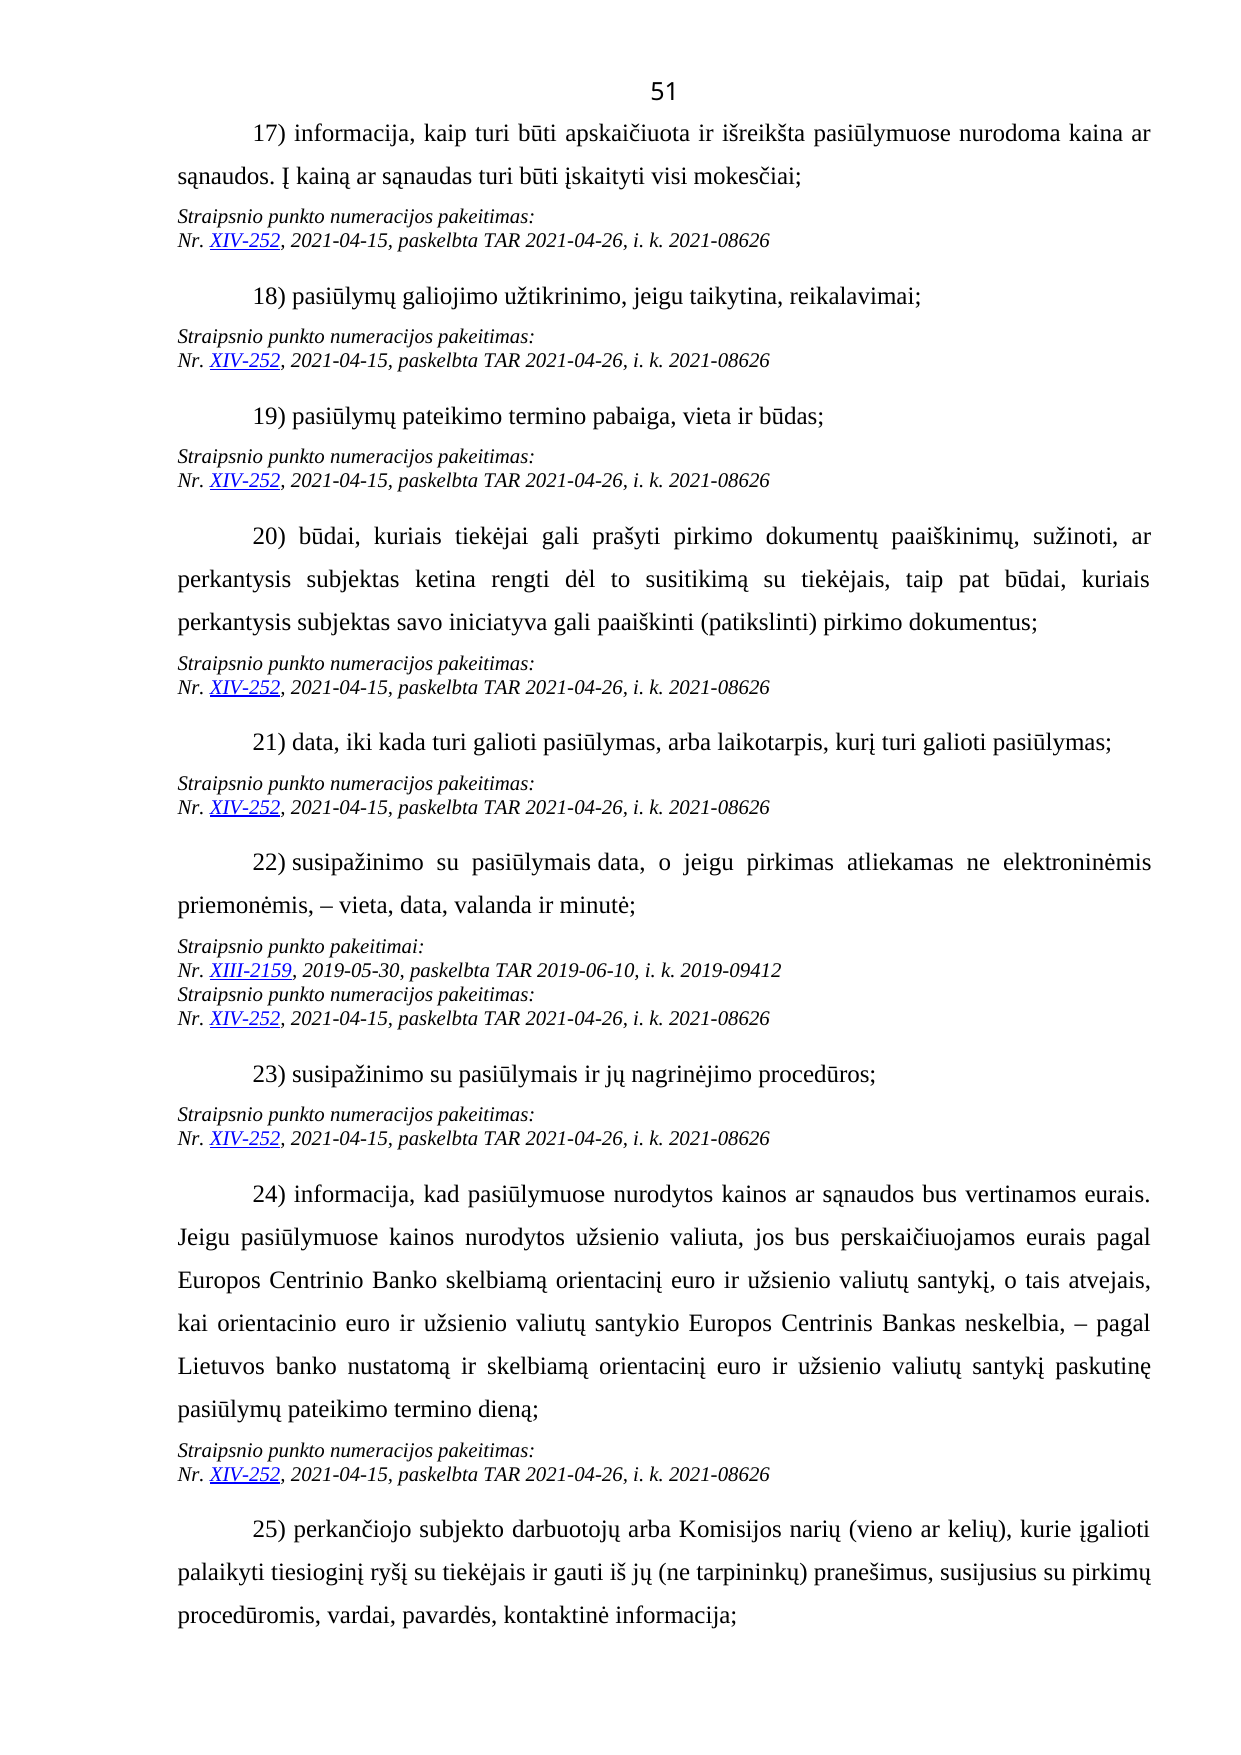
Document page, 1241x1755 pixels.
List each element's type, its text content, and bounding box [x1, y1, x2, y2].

text 22) susipažinimo su pasiūlymais data, o jeigu pirkimas atliekamas ne elektroninėmis priemonėmis, – vieta, data, valanda ir minutė; [177, 847, 1152, 919]
text Nr. XIV-252, 2021-04-15, paskelbta TAR 2021-04-26, i. k. 2021-08626 [177, 228, 1152, 252]
text Straipsnio punkto numeracijos pakeitimas: [177, 1102, 1152, 1126]
text Nr. XIV-252, 2021-04-15, paskelbta TAR 2021-04-26, i. k. 2021-08626 [177, 1126, 1152, 1150]
text 17) informacija, kaip turi būti apskaičiuota ir išreikšta pasiūlymuose nurodoma kaina ar sąnaudos. Į kainą ar sąnaudas turi būti įskaityti visi mokesčiai; [177, 118, 1152, 190]
text Straipsnio punkto numeracijos pakeitimas: [177, 982, 1152, 1006]
text Straipsnio punkto numeracijos pakeitimas: [177, 204, 1152, 228]
subtitle 19) pasiūlymų pateikimo termino pabaiga, vieta ir būdas; [177, 401, 1152, 430]
text Straipsnio punkto numeracijos pakeitimas: [177, 324, 1152, 348]
text Nr. XIII-2159, 2019-05-30, paskelbta TAR 2019-06-10, i. k. 2019-09412 [177, 958, 1152, 982]
text Nr. XIV-252, 2021-04-15, paskelbta TAR 2021-04-26, i. k. 2021-08626 [177, 468, 1152, 492]
text 24) informacija, kad pasiūlymuose nurodytos kainos ar sąnaudos bus vertinamos eurais. Jeigu pasiūlymuose kainos nurodytos užsienio valiuta, jos bus perskaičiuojamos eurais pagal Europos Centrinio Banko skelbiamą orientacinį euro ir užsienio valiutų santykį, o tais atvejais, kai orientacinio euro ir užsienio valiutų santykio Europos Centrinis Bankas neskelbia, – pagal Lietuvos banko nustatomą ir skelbiamą orientacinį euro ir užsienio valiutų santykį paskutinę pasiūlymų pateikimo termino dieną; [177, 1179, 1152, 1423]
text Nr. XIV-252, 2021-04-15, paskelbta TAR 2021-04-26, i. k. 2021-08626 [177, 795, 1152, 819]
text 21) data, iki kada turi galioti pasiūlymas, arba laikotarpis, kurį turi galioti pasiūlymas; [177, 727, 1152, 756]
text 25) perkančiojo subjekto darbuotojų arba Komisijos narių (vieno ar kelių), kurie įgalioti palaikyti tiesioginį ryšį su tiekėjais ir gauti iš jų (ne tarpininkų) pranešimus, susijusius su pirkimų procedūromis, vardai, pavardės, kontaktinė informacija; [177, 1514, 1152, 1629]
text Straipsnio punkto numeracijos pakeitimas: [177, 651, 1152, 675]
text Straipsnio punkto numeracijos pakeitimas: [177, 771, 1152, 795]
text Nr. XIV-252, 2021-04-15, paskelbta TAR 2021-04-26, i. k. 2021-08626 [177, 348, 1152, 372]
text 20) būdai, kuriais tiekėjai gali prašyti pirkimo dokumentų paaiškinimų, sužinoti, ar perkantysis subjektas ketina rengti dėl to susitikimą su tiekėjais, taip pat būdai, kuriais perkantysis subjektas savo iniciatyva gali paaiškinti (patikslinti) pirkimo dokumentus; [177, 521, 1152, 636]
text Straipsnio punkto numeracijos pakeitimas: [177, 444, 1152, 468]
text Straipsnio punkto numeracijos pakeitimas: [177, 1437, 1152, 1462]
text Nr. XIV-252, 2021-04-15, paskelbta TAR 2021-04-26, i. k. 2021-08626 [177, 1006, 1152, 1030]
text Nr. XIV-252, 2021-04-15, paskelbta TAR 2021-04-26, i. k. 2021-08626 [177, 1462, 1152, 1486]
text 23) susipažinimo su pasiūlymais ir jų nagrinėjimo procedūros; [177, 1059, 1152, 1087]
text Nr. XIV-252, 2021-04-15, paskelbta TAR 2021-04-26, i. k. 2021-08626 [177, 675, 1152, 699]
text Straipsnio punkto pakeitimai: [177, 934, 1152, 958]
subtitle 18) pasiūlymų galiojimo užtikrinimo, jeigu taikytina, reikalavimai; [177, 281, 1152, 310]
